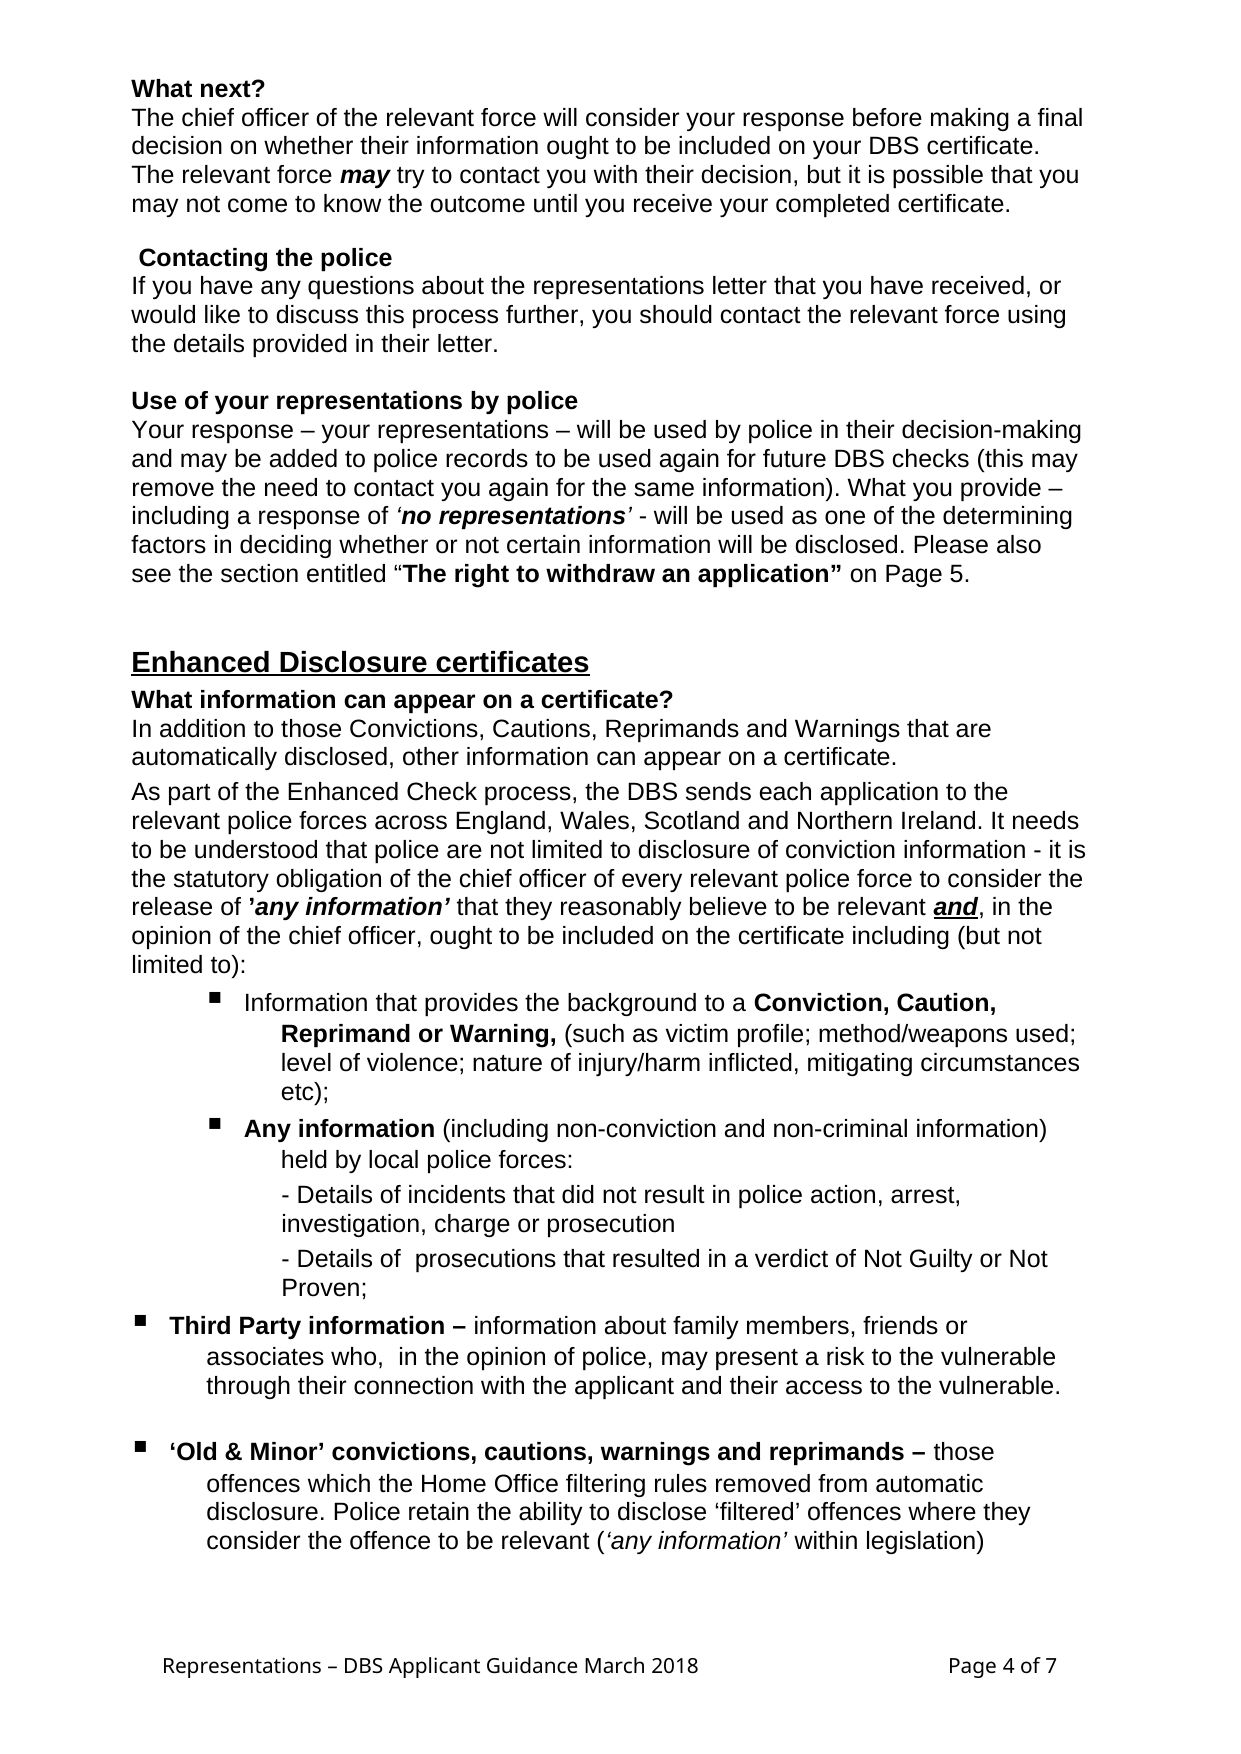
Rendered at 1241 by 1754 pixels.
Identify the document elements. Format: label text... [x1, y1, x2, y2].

text Contacting the police [131, 243, 1087, 271]
text Your response – your representations – will be used by police in their decision-making and may be added to police records to be used again for future DBS checks (this may remove the need to contact you again for the same information). What you provide – including a response of ‘no representations’ - will be used as one of the determining factors in deciding whether or not certain information will be disclosed. Please also see the section entitled “The right to withdraw an application” on Page 5. [131, 415, 1087, 588]
list Any information (including non-conviction and non-criminal information) held by local police forces: [206, 1111, 1087, 1174]
text - Details of prosecutions that resulted in a verdict of Not Guilty or Not Proven; [281, 1244, 1087, 1302]
text What information can appear on a certificate? [131, 685, 1087, 714]
text As part of the Enhanced Check process, the DBS sends each application to the relevant police forces across England, Wales, Scotland and Northern Ireland. It needs to be understood that police are not limited to disclosure of conviction information - it is the statutory obligation of the chief officer of every relevant police force to consider the release of ’any information’ that they reasonably believe to be relevant and, in the opinion of the chief officer, ought to be included on the certificate including (but not limited to): [131, 777, 1087, 979]
list Information that provides the background to a Conviction, Caution, Reprimand or Warning, (such as victim profile; method/weapons used; level of violence; nature of injury/harm inflicted, mitigating circumstances etc); [206, 985, 1087, 1105]
text In addition to those Convictions, Cautions, Reprimands and Warnings that are automatically disclosed, other information can appear on a certificate. [131, 714, 1087, 771]
text What next? [131, 74, 1087, 103]
text Use of your representations by police [131, 386, 1087, 415]
text - Details of incidents that did not result in police action, arrest, investigation, charge or prosecution [281, 1181, 1087, 1238]
text If you have any questions about the representations letter that you have received, or would like to discuss this process further, you should contact the relevant force using the details provided in their letter. [131, 271, 1087, 358]
text The chief officer of the relevant force will consider your response before making a final decision on whether their information ought to be included on your DBS certificate. The relevant force may try to contact you with their decision, but it is possible that you may not come to know the outcome until you receive your completed certificate. [131, 103, 1087, 218]
text Enhanced Disclosure certificates [131, 645, 1087, 679]
list Third Party information – information about family members, friends or associates who, in the opinion of police, may present a risk to the vulnerable through their connection with the applicant and their access to the vulnerable. [132, 1308, 1087, 1399]
list ‘Old & Minor’ convictions, cautions, warnings and reprimands – those offences which the Home Office filtering rules removed from automatic disclosure. Police retain the ability to disclose ‘filtered’ offences where they consider the offence to be relevant (‘any information’ within legislation) [132, 1434, 1087, 1555]
